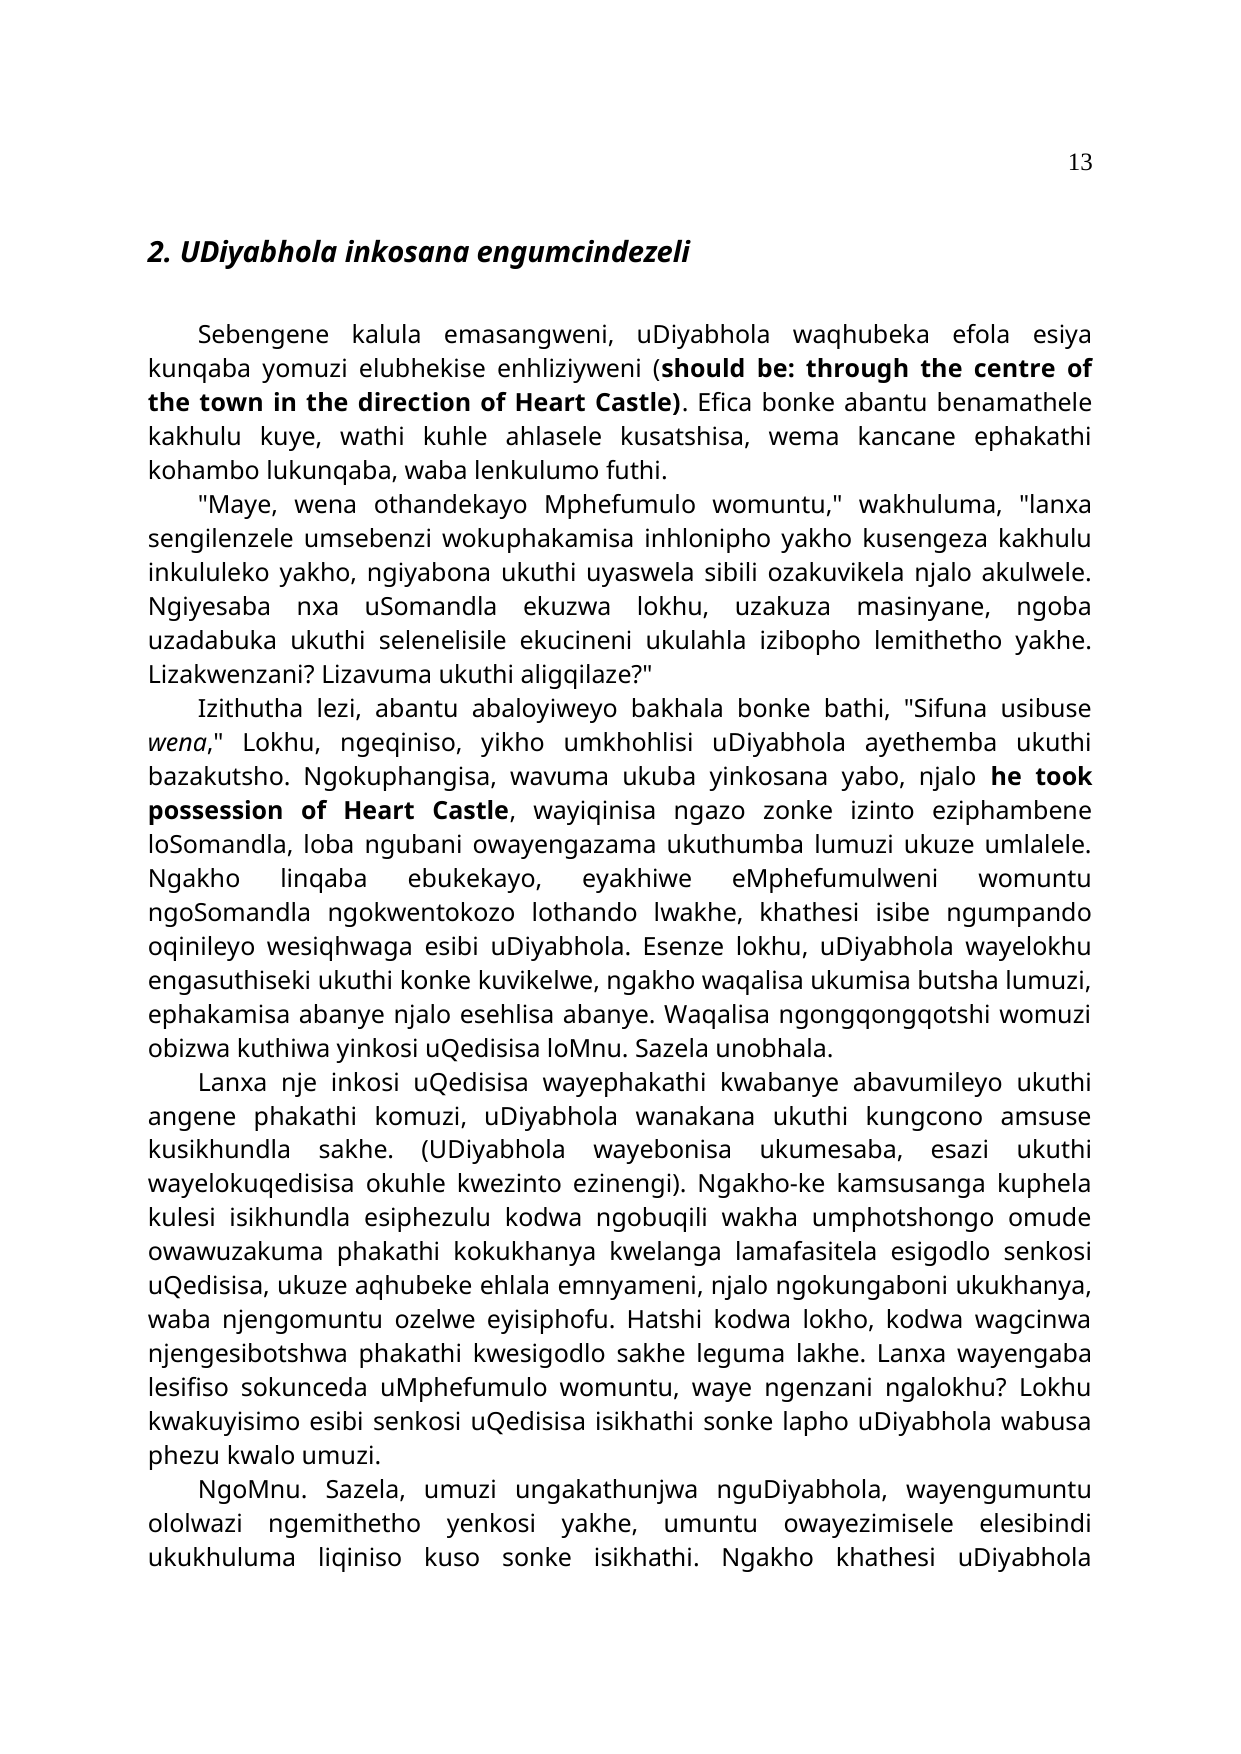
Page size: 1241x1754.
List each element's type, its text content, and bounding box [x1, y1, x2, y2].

text Lanxa nje inkosi uQedisisa wayephakathi kwabanye abavumileyo ukuthi angene phakathi komuzi, uDiyabhola wanakana ukuthi kungcono amsuse kusikhundla sakhe. (UDiyabhola wayebonisa ukumesaba, esazi ukuthi wayelokuqedisisa okuhle kwezinto ezinengi). Ngakho-ke kamsusanga kuphela kulesi isikhundla esiphezulu kodwa ngobuqili wakha umphotshongo omude owawuzakuma phakathi kokukhanya kwelanga lamafasitela esigodlo senkosi uQedisisa, ukuze aqhubeke ehlala emnyameni, njalo ngokungaboni ukukhanya, waba njengomuntu ozelwe eyisiphofu. Hatshi kodwa lokho, kodwa wagcinwa njengesibotshwa phakathi kwesigodlo sakhe leguma lakhe. Lanxa wayengaba lesifiso sokunceda uMphefumulo womuntu, waye ngenzani ngalokhu? Lokhu kwakuyisimo esibi senkosi uQedisisa isikhathi sonke lapho uDiyabhola wabusa phezu kwalo umuzi. [148, 1064, 1093, 1472]
text NgoMnu. Sazela, umuzi ungakathunjwa nguDiyabhola, wayengumuntu ololwazi ngemithetho yenkosi yakhe, umuntu owayezimisele elesibindi ukukhuluma liqiniso kuso sonke isikhathi. Ngakho khathesi uDiyabhola [148, 1472, 1093, 1574]
text Izithutha lezi, abantu abaloyiweyo bakhala bonke bathi, "Sifuna usibuse wena," Lokhu, ngeqiniso, yikho umkhohlisi uDiyabhola ayethemba ukuthi bazakutsho. Ngokuphangisa, wavuma ukuba yinkosana yabo, njalo he took possession of Heart Castle, wayiqinisa ngazo zonke izinto eziphambene loSomandla, loba ngubani owayengazama ukuthumba lumuzi ukuze umlalele. Ngakho linqaba ebukekayo, eyakhiwe eMphefumulweni womuntu ngoSomandla ngokwentokozo lothando lwakhe, khathesi isibe ngumpando oqinileyo wesiqhwaga esibi uDiyabhola. Esenze lokhu, uDiyabhola wayelokhu engasuthiseki ukuthi konke kuvikelwe, ngakho waqalisa ukumisa butsha lumuzi, ephakamisa abanye njalo esehlisa abanye. Waqalisa ngongqongqotshi womuzi obizwa kuthiwa yinkosi uQedisisa loMnu. Sazela unobhala. [148, 691, 1093, 1064]
subtitle 2. UDiyabhola inkosana engumcindezeli [148, 232, 1093, 271]
text "Maye, wena othandekayo Mphefumulo womuntu," wakhuluma, "lanxa sengilenzele umsebenzi wokuphakamisa inhlonipho yakho kusengeza kakhulu inkululeko yakho, ngiyabona ukuthi uyaswela sibili ozakuvikela njalo akulwele. Ngiyesaba nxa uSomandla ekuzwa lokhu, uzakuza masinyane, ngoba uzadabuka ukuthi selenelisile ekucineni ukulahla izibopho lemithetho yakhe. Lizakwenzani? Lizavuma ukuthi aligqilaze?" [148, 487, 1093, 691]
text Sebengene kalula emasangweni, uDiyabhola waqhubeka efola esiya kunqaba yomuzi elubhekise enhliziyweni (should be: through the centre of the town in the direction of Heart Castle). Efica bonke abantu benamathele kakhulu kuye, wathi kuhle ahlasele kusatshisa, wema kancane ephakathi kohambo lukunqaba, waba lenkulumo futhi. [148, 317, 1093, 487]
